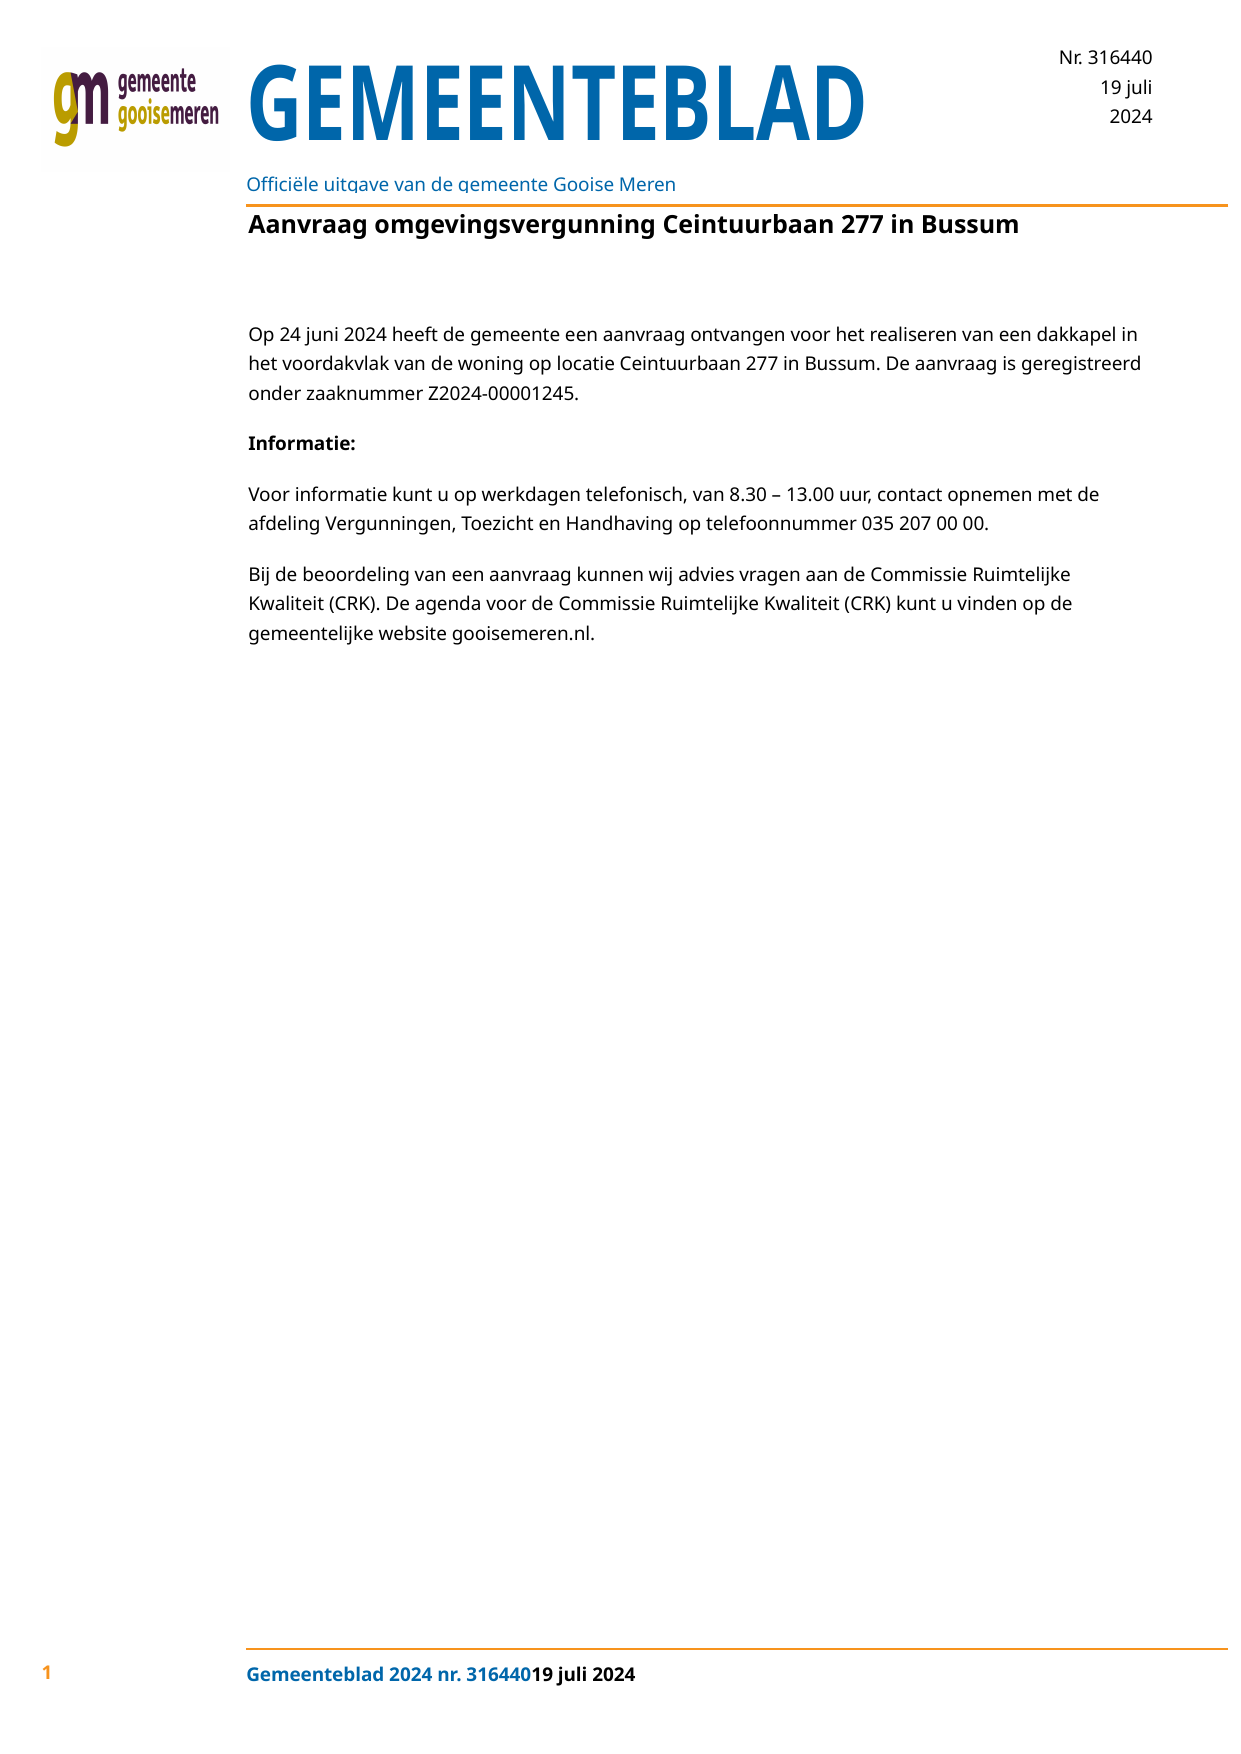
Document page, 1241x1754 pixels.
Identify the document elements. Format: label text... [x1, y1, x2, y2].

text Op 24 juni 2024 heeft de gemeente een aanvraag ontvangen voor het realiseren van een dakkapel in het voordakvlak van de woning op locatie Ceintuurbaan 277 in Bussum. De aanvraag is geregistreerd onder zaaknummer Z2024-00001245. [248, 321, 1152, 406]
text Aanvraag omgevingsvergunning Ceintuurbaan 277 in Bussum [248, 207, 1152, 241]
picture [41, 47, 231, 172]
text Informatie: [248, 430, 1152, 456]
text Bij de beoordeling van een aanvraag kunnen wij advies vragen aan de Commissie Ruimtelijke Kwaliteit (CRK). De agenda voor de Commissie Ruimtelijke Kwaliteit (CRK) kunt u vinden op de gemeentelijke website gooisemeren.nl. [248, 561, 1152, 646]
text Voor informatie kunt u op werkdagen telefonisch, van 8.30 – 13.00 uur, contact opnemen met de afdeling Vergunningen, Toezicht en Handhaving op telefoonnummer 035 207 00 00. [248, 481, 1152, 536]
